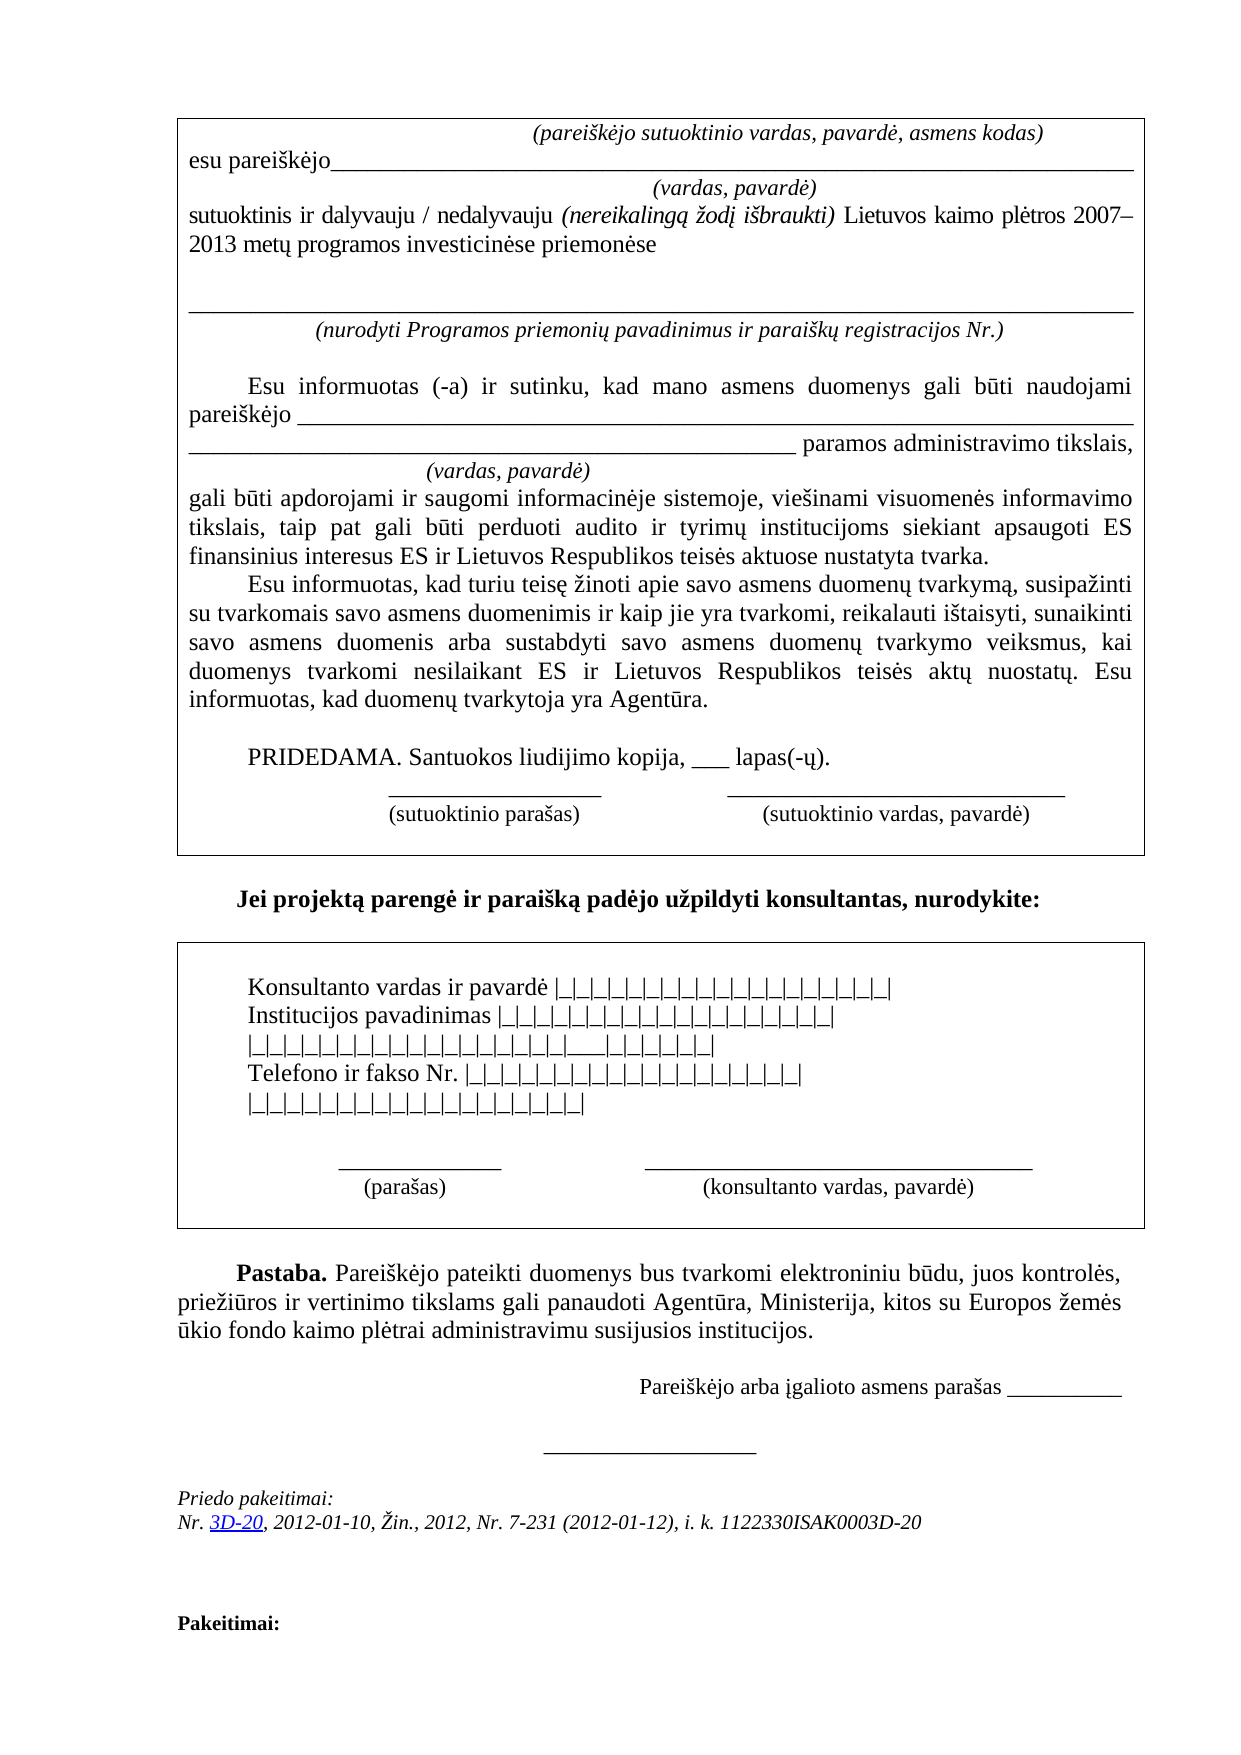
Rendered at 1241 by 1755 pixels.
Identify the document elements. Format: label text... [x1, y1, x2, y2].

text Pakeitimai: [177, 1611, 1122, 1634]
text Jei projektą parengė ir paraišką padėjo užpildyti konsultantas, nurodykite: [177, 884, 1122, 913]
text Pastaba. Pareiškėjo pateikti duomenys bus tvarkomi elektroniniu būdu, juos kontrolės, priežiūros ir vertinimo tikslams gali panaudoti Agentūra, Ministerija, kitos su Europos žemės ūkio fondo kaimo plėtrai administravimu susijusios institucijos. [177, 1258, 1122, 1344]
table_header Informuoju, kad aš, , (pareiškėjo sutuoktinio vardas, pavardė, asmens kodas) esu pareiškėjo (vardas, pavardė) sutuoktinis ir dalyvauju / nedalyvauju (nereikalingą žodį išbraukti) Lietuvos kaimo plėtros 2007–2013 metų programos investicinėse priemonėse _ (nurodyti Programos priemonių pavadinimus ir paraiškų registracijos Nr.) Esu informuotas (-a) ir sutinku, kad mano asmens duomenys gali būti naudojami pareiškėjo _ paramos administravimo tikslais, (vardas, pavardė) gali būti apdorojami ir saugomi informacinėje sistemoje, viešinami visuomenės informavimo tikslais, taip pat gali būti perduoti audito ir tyrimų institucijoms siekiant apsaugoti ES finansinius interesus ES ir Lietuvos Respublikos teisės aktuose nustatyta tvarka. Esu informuotas, kad turiu teisę žinoti apie savo asmens duomenų tvarkymą, susipažinti su tvarkomais savo asmens duomenimis ir kaip jie yra tvarkomi, reikalauti ištaisyti, sunaikinti savo asmens duomenis arba sustabdyti savo asmens duomenų tvarkymo veiksmus, kai duomenys tvarkomi nesilaikant ES ir Lietuvos Respublikos teisės aktų nuostatų. Esu informuotas, kad duomenų tvarkytoja yra Agentūra. PRIDEDAMA. Santuokos liudijimo kopija, ___ lapas(-ų). _________________ ___________________________ (sutuoktinio parašas) (sutuoktinio vardas, pavardė) [178, 119, 1144, 855]
text Priedo pakeitimai: [177, 1486, 1122, 1509]
text _________________ [177, 1428, 1122, 1457]
text Nr. 3D-20, 2012-01-10, Žin., 2012, Nr. 7-231 (2012-01-12), i. k. 1122330ISAK0003D-20 [177, 1509, 1122, 1534]
table_header Konsultanto vardas ir pavardė |_|_|_|_|_|_|_|_|_|_|_|_|_|_|_|_|_|_|_| Institucijos pavadinimas |_|_|_|_|_|_|_|_|_|_|_|_|_|_|_|_|_|_|_| |_|_|_|_|_|_|_|_|_|_|_|_|_|_|_|_|_|_|___|_|_|_|_|_|_| Telefono ir fakso Nr. |_|_|_|_|_|_|_|_|_|_|_|_|_|_|_|_|_|_|_| |_|_|_|_|_|_|_|_|_|_|_|_|_|_|_|_|_|_|_| _____________ _______________________________ (parašas) (konsultanto vardas, pavardė) [178, 943, 1144, 1228]
text Pareiškėjo arba įgalioto asmens parašas __________ [177, 1373, 1122, 1399]
